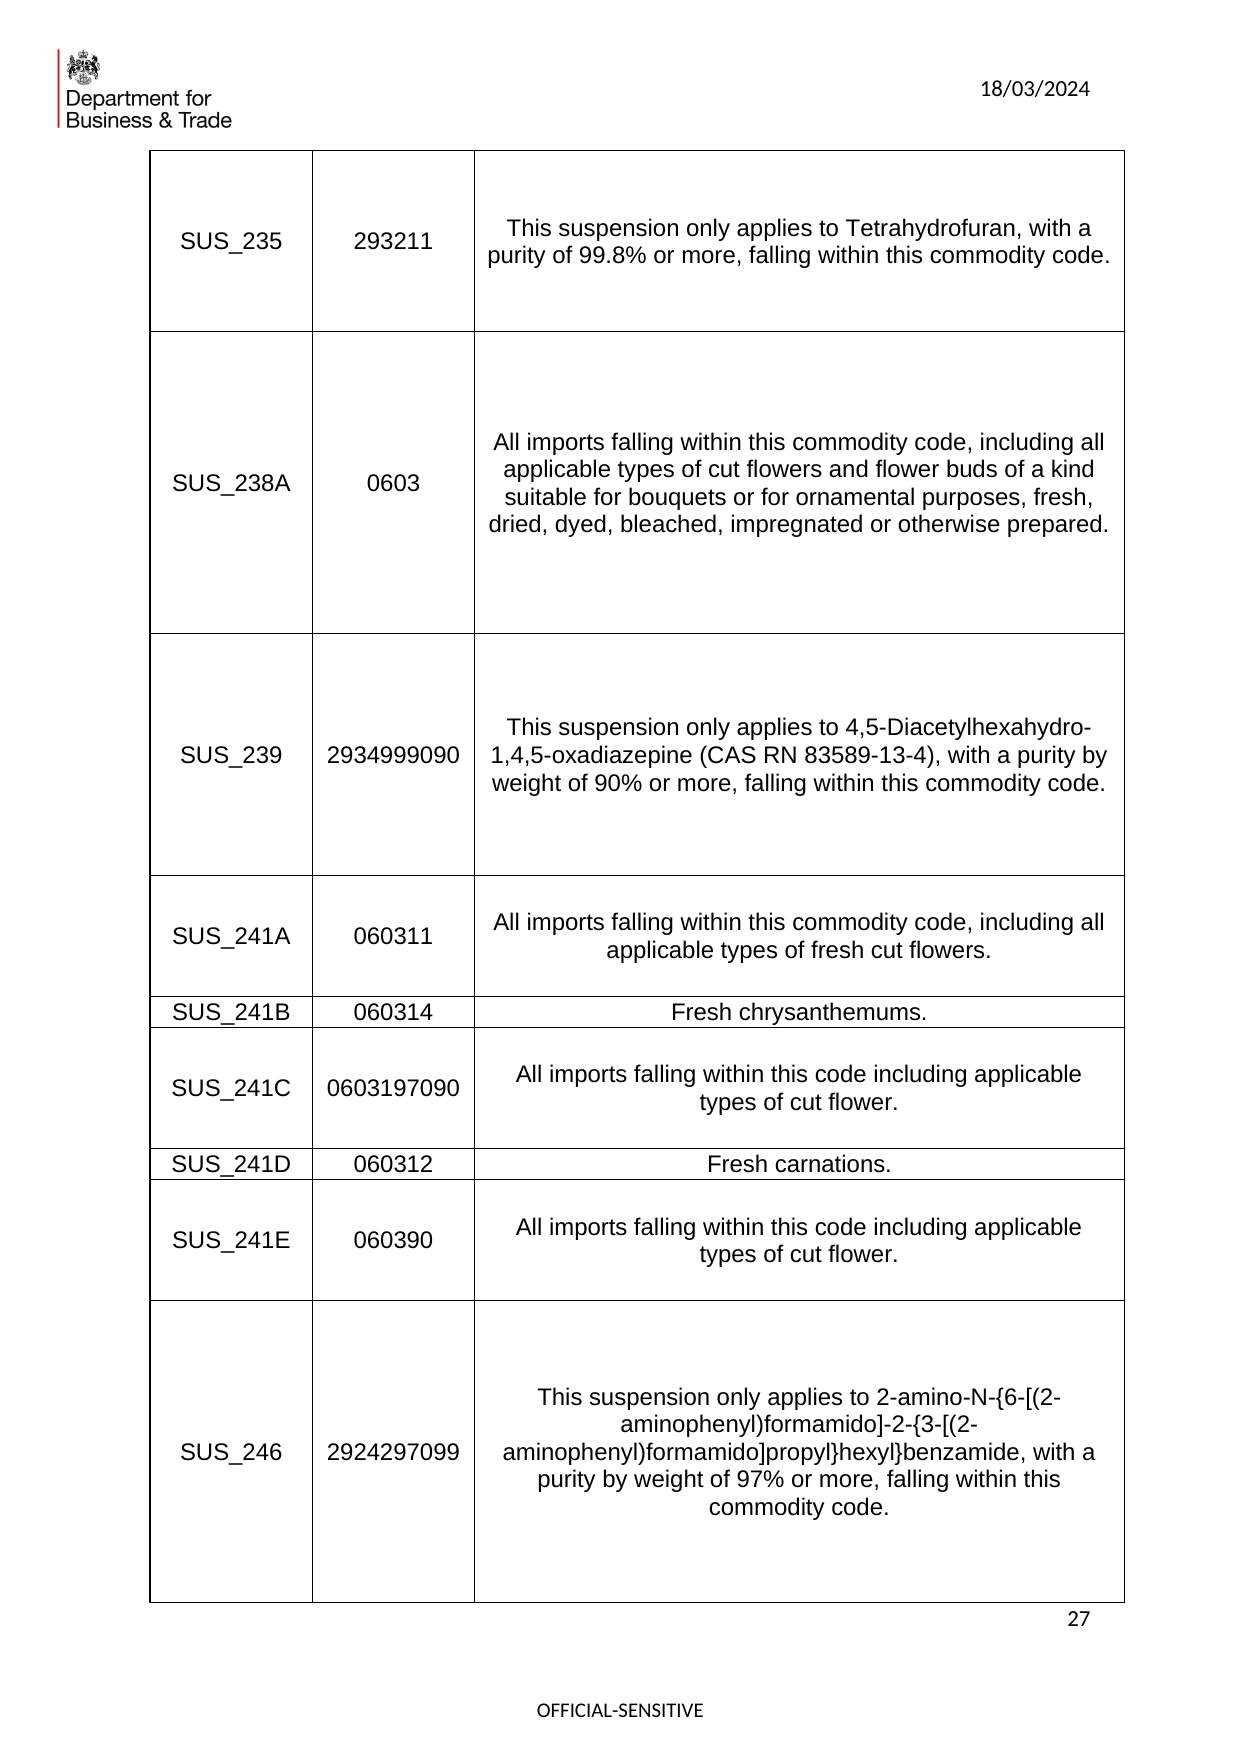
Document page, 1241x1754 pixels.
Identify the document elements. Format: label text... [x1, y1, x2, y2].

table_cell All imports falling within this code including applicable types of cut flower. [475, 1180, 1124, 1300]
table_cell 0603197090 [313, 1028, 474, 1148]
table_cell This suspension only applies to Tetrahydrofuran, with a purity of 99.8% or more, falling within this commodity code. [475, 151, 1124, 331]
table_cell 060311 [313, 876, 474, 996]
table_cell SUS_241C [151, 1028, 312, 1148]
table_cell 2924297099 [313, 1301, 474, 1602]
table_cell 060312 [313, 1149, 474, 1179]
table_cell SUS_239 [151, 634, 312, 875]
table_cell SUS_241B [151, 997, 312, 1027]
table_cell This suspension only applies to 2-amino-N-{6-[(2-aminophenyl)formamido]-2-{3-[(2-aminophenyl)formamido]propyl}hexyl}benzamide, with a purity by weight of 97% or more, falling within this commodity code. [475, 1301, 1124, 1602]
table_cell 0603 [313, 332, 474, 633]
table_cell 2934999090 [313, 634, 474, 875]
table_cell 060390 [313, 1180, 474, 1300]
table_cell All imports falling within this commodity code, including all applicable types of fresh cut flowers. [475, 876, 1124, 996]
table_cell Fresh chrysanthemums. [475, 997, 1124, 1027]
table_cell SUS_241D [151, 1149, 312, 1179]
table_cell SUS_238A [151, 332, 312, 633]
table_cell SUS_246 [151, 1301, 312, 1602]
table_cell SUS_235 [151, 151, 312, 331]
table_cell This suspension only applies to 4,5-Diacetylhexahydro-1,4,5-oxadiazepine (CAS RN 83589-13-4), with a purity by weight of 90% or more, falling within this commodity code. [475, 634, 1124, 875]
table_cell All imports falling within this commodity code, including all applicable types of cut flowers and flower buds of a kind suitable for bouquets or for ornamental purposes, fresh, dried, dyed, bleached, impregnated or otherwise prepared. [475, 332, 1124, 633]
table_cell 293211 [313, 151, 474, 331]
table_cell SUS_241E [151, 1180, 312, 1300]
table_cell All imports falling within this code including applicable types of cut flower. [475, 1028, 1124, 1148]
table_cell Fresh carnations. [475, 1149, 1124, 1179]
table_cell 060314 [313, 997, 474, 1027]
table_cell SUS_241A [151, 876, 312, 996]
